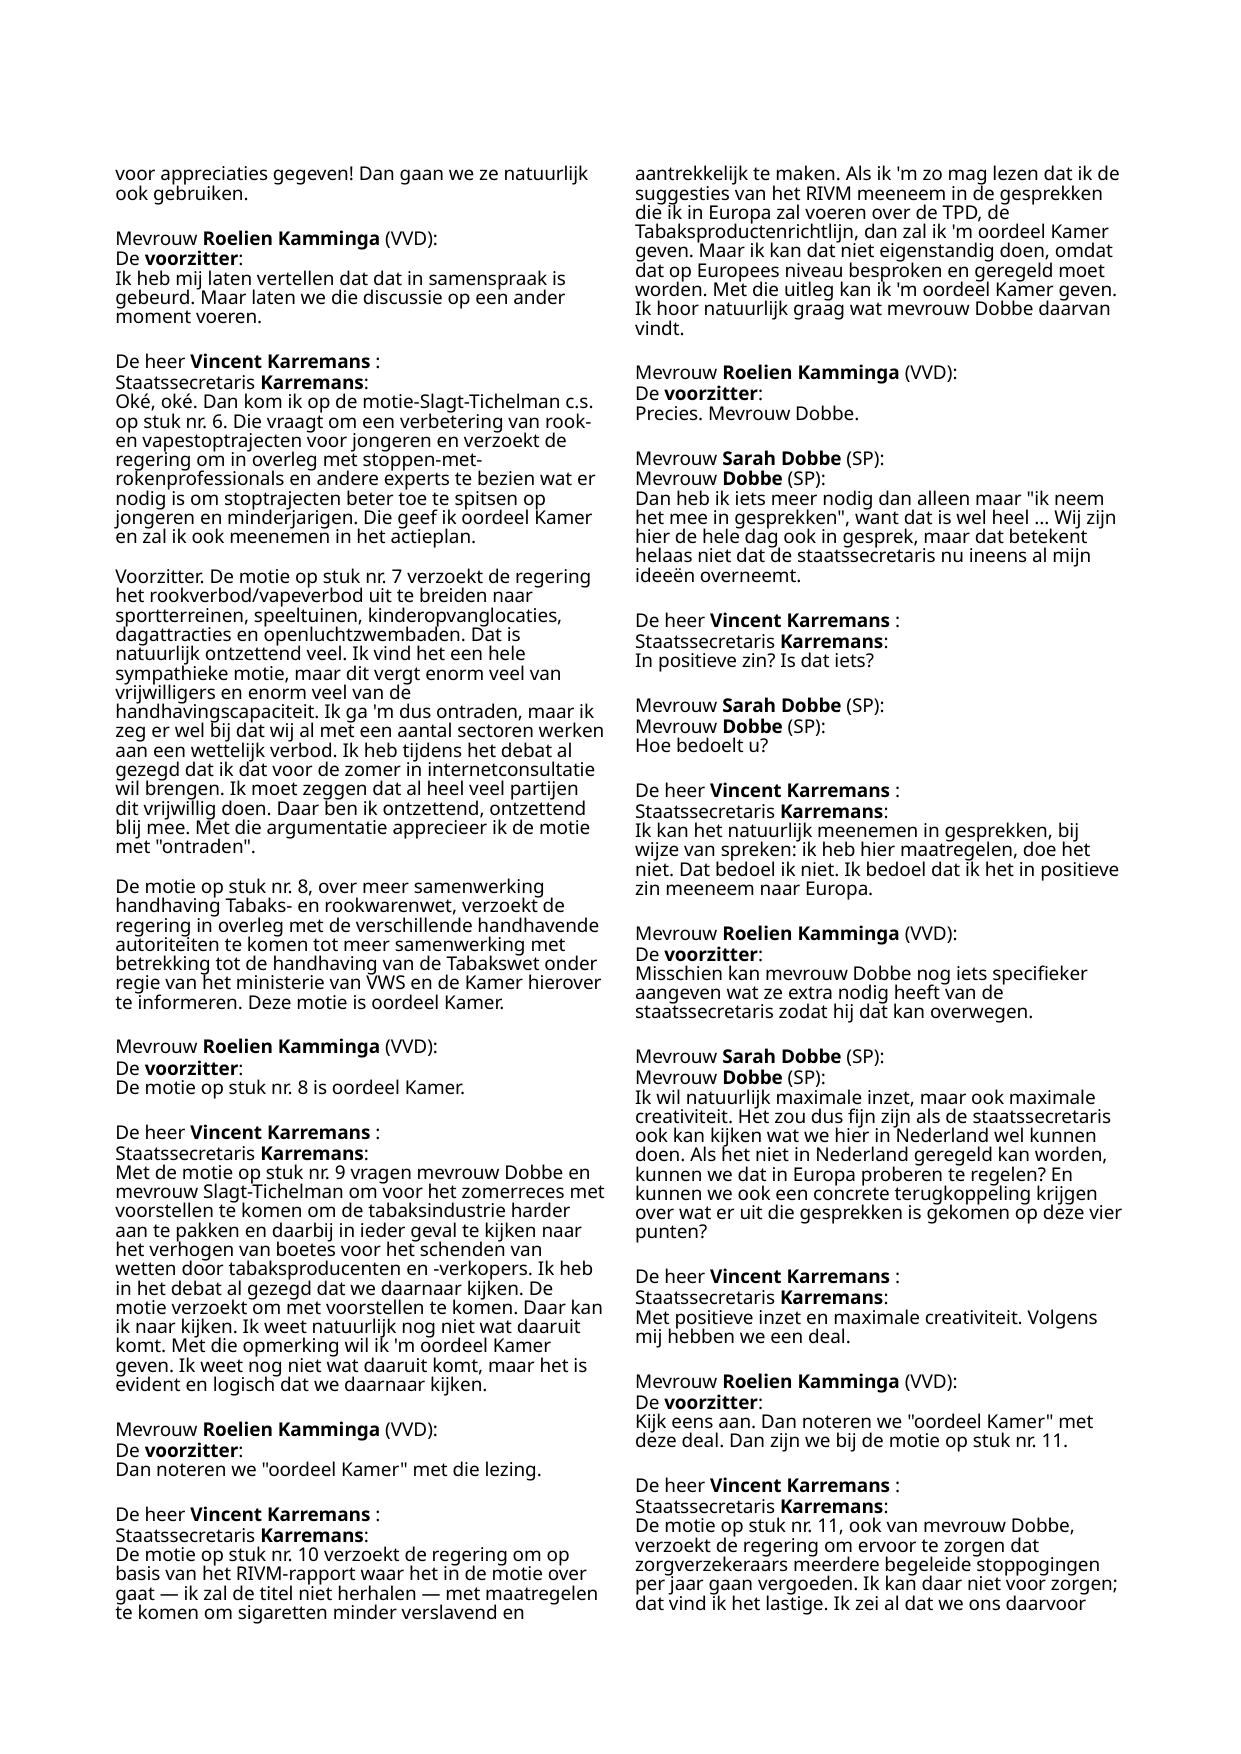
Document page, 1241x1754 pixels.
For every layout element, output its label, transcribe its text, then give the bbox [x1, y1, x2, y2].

text Mevrouw Roelien Kamminga (VVD): [115, 225, 605, 250]
text Mevrouw Roelien Kamminga (VVD): [115, 1416, 605, 1442]
text Met positieve inzet en maximale creativiteit. Volgens mij hebben we een deal. [635, 1309, 1125, 1347]
text voor appreciaties gegeven! Dan gaan we ze natuurlijk ook gebruiken. [115, 165, 605, 204]
text De heer Vincent Karremans : [115, 1119, 605, 1144]
text Staatssecretaris Karremans: [635, 1498, 1125, 1517]
text Oké, oké. Dan kom ik op de motie-Slagt-Tichelman c.s. op stuk nr. 6. Die vraagt om een verbetering van rook- en vapestoptrajecten voor jongeren en verzoekt de regering om in overleg met stoppen-met-rokenprofessionals en andere experts te bezien wat er nodig is om stoptrajecten beter toe te spitsen op jongeren en minderjarigen. Die geef ik oordeel Kamer en zal ik ook meenemen in het actieplan. [115, 393, 605, 547]
text Staatssecretaris Karremans: [635, 633, 1125, 652]
text Mevrouw Sarah Dobbe (SP): [635, 445, 1125, 470]
text Mevrouw Dobbe (SP): [635, 718, 1125, 737]
text Mevrouw Dobbe (SP): [635, 1069, 1125, 1089]
text Dan heb ik iets meer nodig dan alleen maar "ik neem het mee in gesprekken", want dat is wel heel ... Wij zijn hier de hele dag ook in gesprek, maar dat betekent helaas niet dat de staatssecretaris nu ineens al mijn ideeën overneemt. [635, 490, 1125, 586]
text Staatssecretaris Karremans: [115, 1144, 605, 1164]
text aantrekkelijk te maken. Als ik 'm zo mag lezen dat ik de suggesties van het RIVM meeneem in de gesprekken die ik in Europa zal voeren over de TPD, de Tabaksproductenrichtlijn, dan zal ik 'm oordeel Kamer geven. Maar ik kan dat niet eigenstandig doen, omdat dat op Europees niveau besproken en geregeld moet worden. Met die uitleg kan ik 'm oordeel Kamer geven. Ik hoor natuurlijk graag wat mevrouw Dobbe daarvan vindt. [635, 165, 1125, 339]
text De voorzitter: [635, 1394, 1125, 1413]
text Staatssecretaris Karremans: [115, 374, 605, 393]
text Hoe bedoelt u? [635, 737, 1125, 756]
text De heer Vincent Karremans : [635, 777, 1125, 803]
text De voorzitter: [115, 250, 605, 270]
text De motie op stuk nr. 8, over meer samenwerking handhaving Tabaks- en rookwarenwet, verzoekt de regering in overleg met de verschillende handhavende autoriteiten te komen tot meer samenwerking met betrekking tot de handhaving van de Tabakswet onder regie van het ministerie van VWS en de Kamer hierover te informeren. Deze motie is oordeel Kamer. [115, 878, 605, 1013]
text De motie op stuk nr. 8 is oordeel Kamer. [115, 1079, 605, 1098]
text Mevrouw Sarah Dobbe (SP): [635, 1044, 1125, 1069]
text De motie op stuk nr. 10 verzoekt de regering om op basis van het RIVM-rapport waar het in de motie over gaat — ik zal de titel niet herhalen — met maatregelen te komen om sigaretten minder verslavend en [115, 1546, 605, 1623]
text De heer Vincent Karremans : [635, 1472, 1125, 1498]
text Mevrouw Dobbe (SP): [635, 470, 1125, 490]
text De voorzitter: [635, 946, 1125, 965]
text Mevrouw Roelien Kamminga (VVD): [635, 1368, 1125, 1394]
text In positieve zin? Is dat iets? [635, 652, 1125, 671]
text Misschien kan mevrouw Dobbe nog iets specifieker aangeven wat ze extra nodig heeft van de staatssecretaris zodat hij dat kan overwegen. [635, 965, 1125, 1023]
text Met de motie op stuk nr. 9 vragen mevrouw Dobbe en mevrouw Slagt-Tichelman om voor het zomerreces met voorstellen te komen om de tabaksindustrie harder aan te pakken en daarbij in ieder geval te kijken naar het verhogen van boetes voor het schenden van wetten door tabaksproducenten en -verkopers. Ik heb in het debat al gezegd dat we daarnaar kijken. De motie verzoekt om met voorstellen te komen. Daar kan ik naar kijken. Ik weet natuurlijk nog niet wat daaruit komt. Met die opmerking wil ik 'm oordeel Kamer geven. Ik weet nog niet wat daaruit komt, maar het is evident en logisch dat we daarnaar kijken. [115, 1164, 605, 1395]
text Kijk eens aan. Dan noteren we "oordeel Kamer" met deze deal. Dan zijn we bij de motie op stuk nr. 11. [635, 1413, 1125, 1452]
text De heer Vincent Karremans : [115, 1501, 605, 1527]
text Dan noteren we "oordeel Kamer" met die lezing. [115, 1461, 605, 1480]
text Staatssecretaris Karremans: [635, 1289, 1125, 1309]
text De motie op stuk nr. 11, ook van mevrouw Dobbe, verzoekt de regering om ervoor te zorgen dat zorgverzekeraars meerdere begeleide stoppogingen per jaar gaan vergoeden. Ik kan daar niet voor zorgen; dat vind ik het lastige. Ik zei al dat we ons daarvoor [635, 1517, 1125, 1614]
text Mevrouw Roelien Kamminga (VVD): [635, 920, 1125, 946]
text Staatssecretaris Karremans: [115, 1527, 605, 1546]
text Voorzitter. De motie op stuk nr. 7 verzoekt de regering het rookverbod/vapeverbod uit te breiden naar sportterreinen, speeltuinen, kinderopvanglocaties, dagattracties en openluchtzwembaden. Dat is natuurlijk ontzettend veel. Ik vind het een hele sympathieke motie, maar dit vergt enorm veel van vrijwilligers en enorm veel van de handhavingscapaciteit. Ik ga 'm dus ontraden, maar ik zeg er wel bij dat wij al met een aantal sectoren werken aan een wettelijk verbod. Ik heb tijdens het debat al gezegd dat ik dat voor de zomer in internetconsultatie wil brengen. Ik moet zeggen dat al heel veel partijen dit vrijwillig doen. Daar ben ik ontzettend, ontzettend blij mee. Met die argumentatie apprecieer ik de motie met "ontraden". [115, 568, 605, 857]
text Ik wil natuurlijk maximale inzet, maar ook maximale creativiteit. Het zou dus fijn zijn als de staatssecretaris ook kan kijken wat we hier in Nederland wel kunnen doen. Als het niet in Nederland geregeld kan worden, kunnen we dat in Europa proberen te regelen? En kunnen we ook een concrete terugkoppeling krijgen over wat er uit die gesprekken is gekomen op deze vier punten? [635, 1089, 1125, 1243]
text De heer Vincent Karremans : [635, 1264, 1125, 1289]
text Staatssecretaris Karremans: [635, 803, 1125, 822]
text Ik kan het natuurlijk meenemen in gesprekken, bij wijze van spreken: ik heb hier maatregelen, doe het niet. Dat bedoel ik niet. Ik bedoel dat ik het in positieve zin meeneem naar Europa. [635, 822, 1125, 899]
text Mevrouw Roelien Kamminga (VVD): [635, 359, 1125, 385]
text De voorzitter: [115, 1442, 605, 1461]
text De heer Vincent Karremans : [635, 607, 1125, 633]
text De voorzitter: [635, 385, 1125, 404]
text De voorzitter: [115, 1059, 605, 1079]
text Precies. Mevrouw Dobbe. [635, 404, 1125, 424]
text De heer Vincent Karremans : [115, 348, 605, 374]
text Ik heb mij laten vertellen dat dat in samenspraak is gebeurd. Maar laten we die discussie op een ander moment voeren. [115, 270, 605, 327]
text Mevrouw Roelien Kamminga (VVD): [115, 1034, 605, 1059]
text Mevrouw Sarah Dobbe (SP): [635, 692, 1125, 718]
